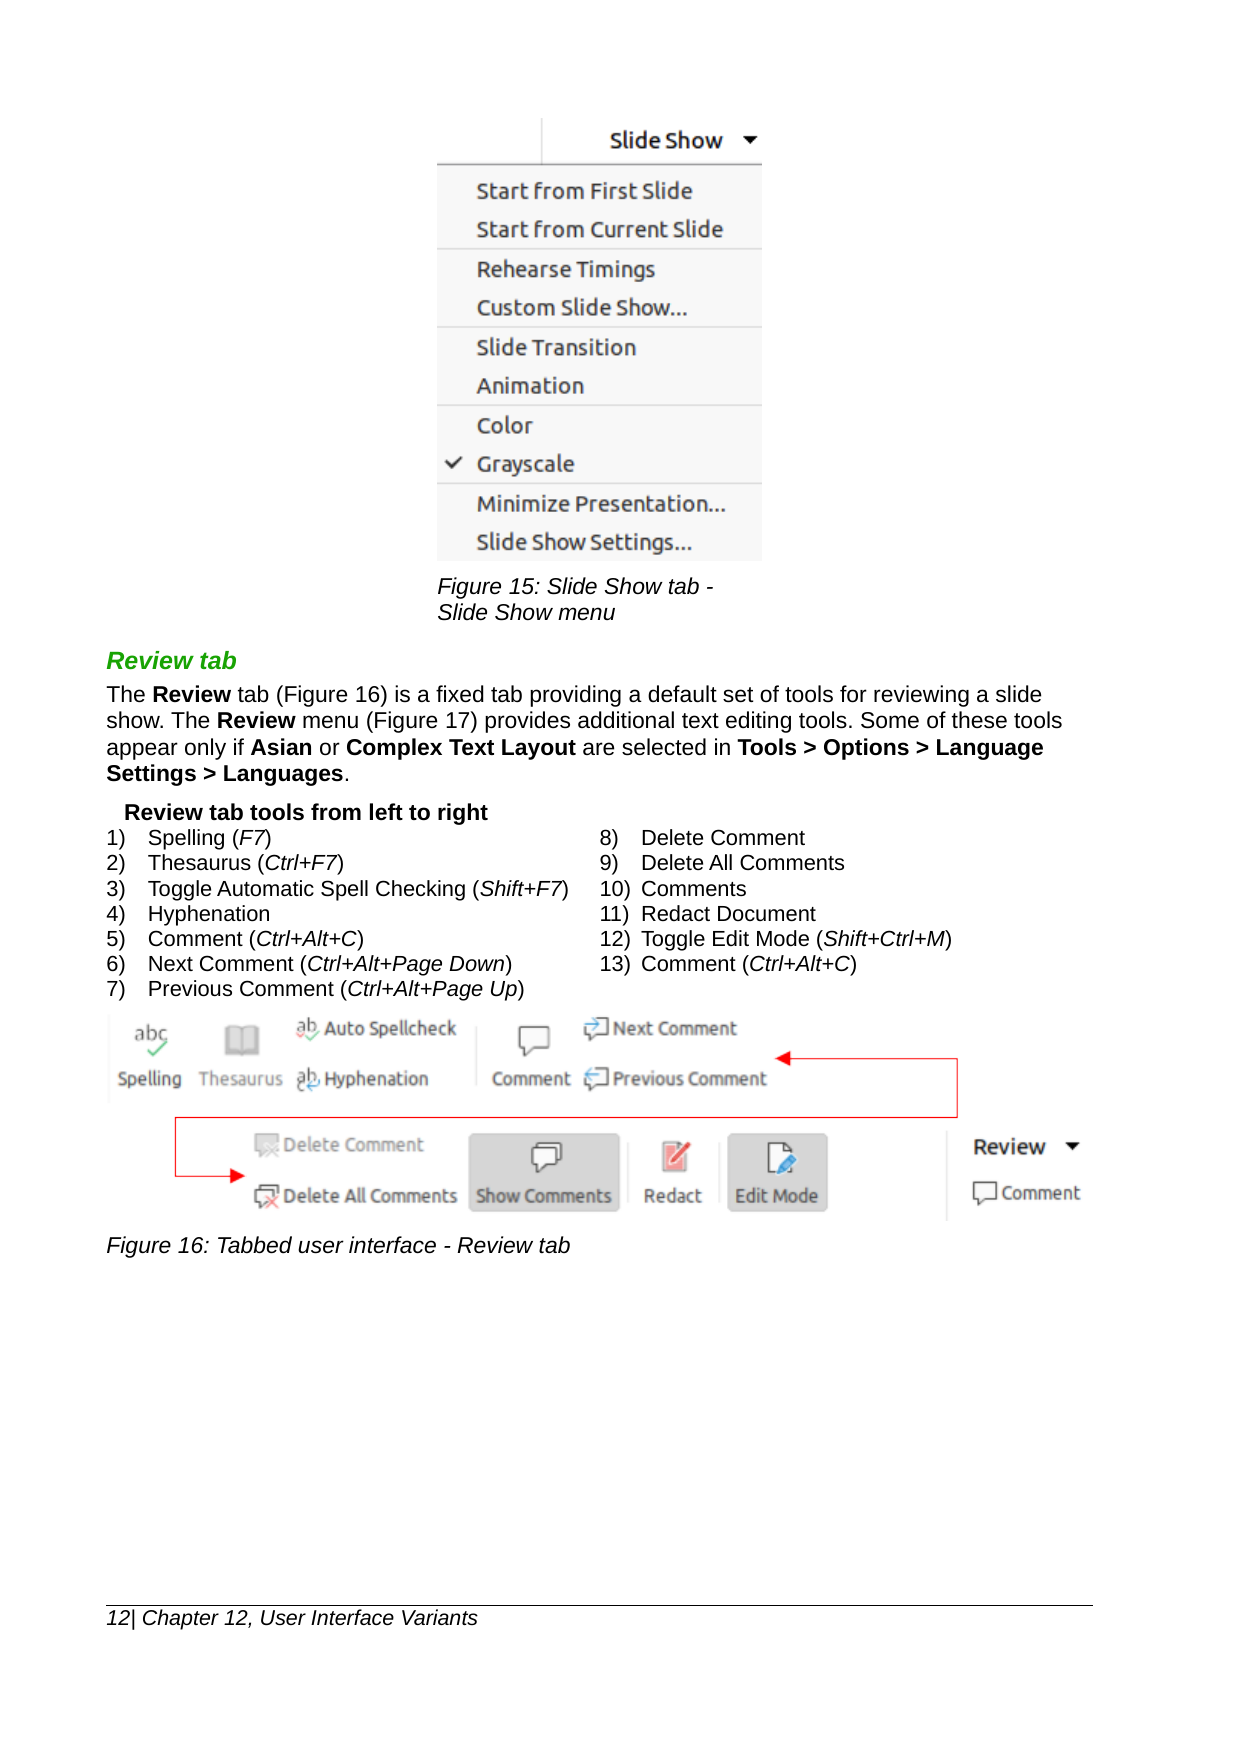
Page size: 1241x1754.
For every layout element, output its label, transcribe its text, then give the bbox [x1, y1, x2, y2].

list Next Comment (Ctrl+Alt+Page Down) [106, 951, 599, 976]
list Toggle Automatic Spell Checking (Shift+F7) [106, 876, 599, 901]
list Delete Comment [599, 825, 1093, 850]
list Toggle Edit Mode (Shift+Ctrl+M) [599, 926, 1093, 951]
list Spelling (F7) [106, 825, 599, 850]
picture [106, 1013, 1093, 1221]
list Comment (Ctrl+Alt+C) [106, 926, 599, 951]
list Thesaurus (Ctrl+F7) [106, 850, 599, 876]
list Redact Document [599, 901, 1093, 926]
text Review tab tools from left to right [124, 799, 1093, 825]
subtitle Review tab [106, 646, 1093, 675]
picture [437, 118, 762, 561]
list Delete All Comments [599, 850, 1093, 876]
list Comment (Ctrl+Alt+C) [599, 951, 1093, 976]
list Comments [599, 876, 1093, 901]
text Figure 16: Tabbed user interface - Review tab [106, 1232, 1093, 1258]
text Figure 15: Slide Show tab - Slide Show menu [437, 573, 762, 626]
list Hyphenation [106, 901, 599, 926]
list Previous Comment (Ctrl+Alt+Page Up) [106, 976, 599, 1002]
text The Review tab (Figure 16) is a fixed tab providing a default set of tools for reviewing a slide show. The Review menu (Figure 17) provides additional text editing tools. Some of these tools appear only if Asian or Complex Text Layout are selected in Tools > Options > Language Settings > Languages. [106, 681, 1093, 786]
